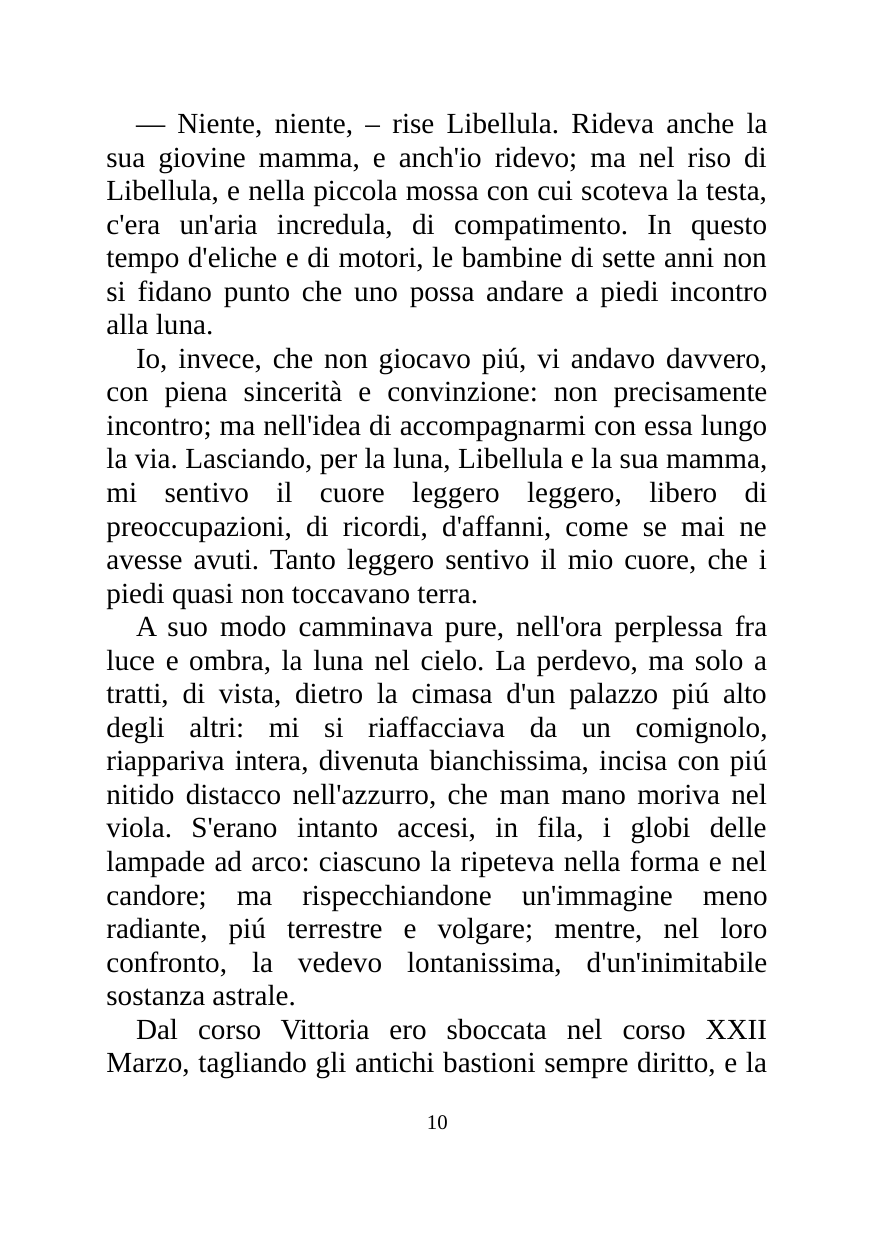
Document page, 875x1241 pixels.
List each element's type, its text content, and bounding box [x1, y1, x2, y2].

text — Niente, niente, – rise Libellula. Rideva anche la sua giovine mamma, e anch'io ridevo; ma nel riso di Libellula, e nella piccola mossa con cui scoteva la testa, c'era un'aria incredula, di compatimento. In questo tempo d'eliche e di motori, le bambine di sette anni non si fidano punto che uno possa andare a piedi incontro alla luna. [106, 106, 768, 341]
text Io, invece, che non giocavo piú, vi andavo davvero, con piena sincerità e convinzione: non precisamente incontro; ma nell'idea di accompagnarmi con essa lungo la via. Lasciando, per la luna, Libellula e la sua mamma, mi sentivo il cuore leggero leggero, libero di preoccupazioni, di ricordi, d'affanni, come se mai ne avesse avuti. Tanto leggero sentivo il mio cuore, che i piedi quasi non toccavano terra. [106, 341, 768, 609]
text A suo modo camminava pure, nell'ora perplessa fra luce e ombra, la luna nel cielo. La perdevo, ma solo a tratti, di vista, dietro la cimasa d'un palazzo piú alto degli altri: mi si riaffacciava da un comignolo, riappariva intera, divenuta bianchissima, incisa con piú nitido distacco nell'azzurro, che man mano moriva nel viola. S'erano intanto accesi, in fila, i globi delle lampade ad arco: ciascuno la ripeteva nella forma e nel candore; ma rispecchiandone un'immagine meno radiante, piú terrestre e volgare; mentre, nel loro confronto, la vedevo lontanissima, d'un'inimitabile sostanza astrale. [106, 609, 768, 1012]
text Dal corso Vittoria ero sboccata nel corso XXII Marzo, tagliando gli antichi bastioni sempre diritto, e la [106, 1012, 768, 1079]
